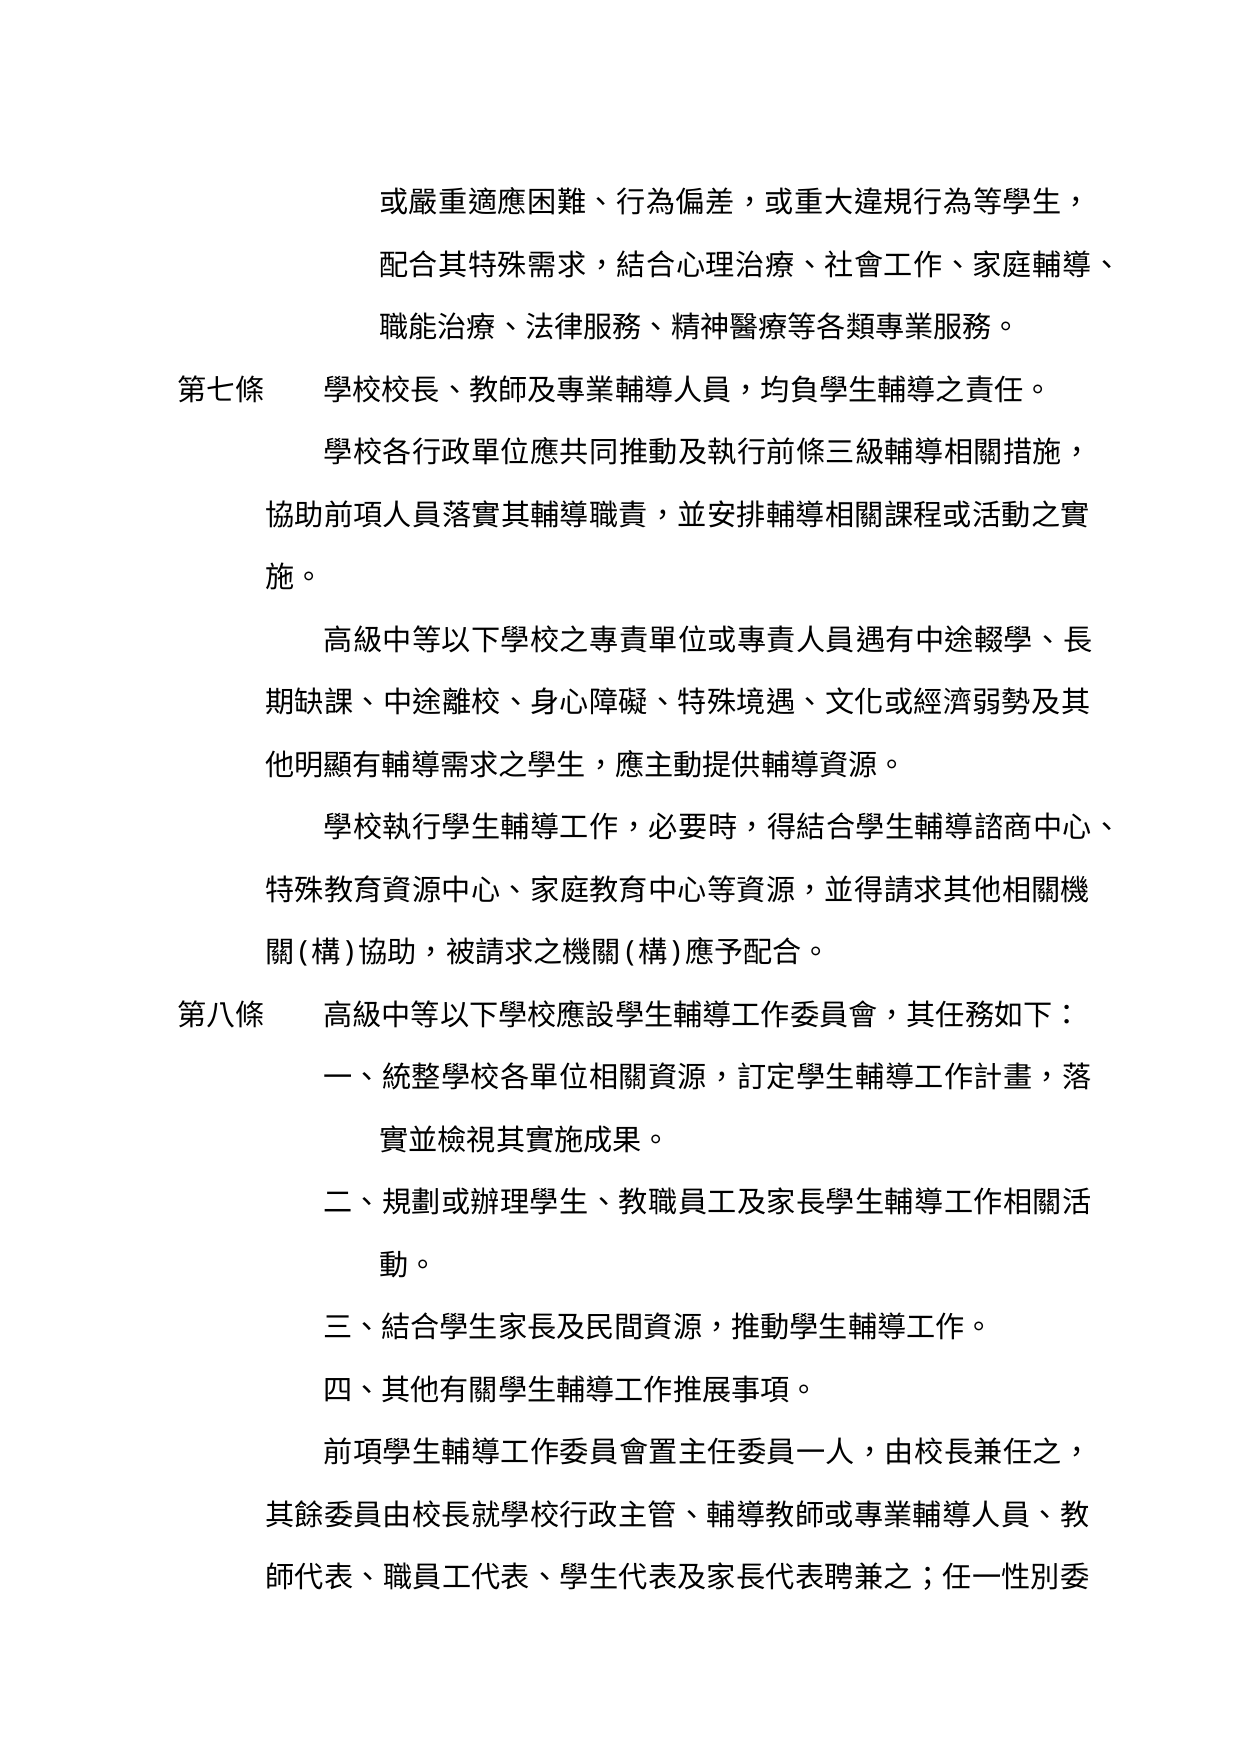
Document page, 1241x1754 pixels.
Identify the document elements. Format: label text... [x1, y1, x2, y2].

text 一、統整學校各單位相關資源，訂定學生輔導工作計畫，落實並檢視其實施成果。 [323, 1033, 1092, 1158]
text 三、結合學生家長及民間資源，推動學生輔導工作。 [323, 1283, 1092, 1346]
text 第七條 學校校長、教師及專業輔導人員，均負學生輔導之責任。 [177, 346, 1092, 408]
text 三、處遇性輔導：針對經前款介入性輔導仍無法有效協助，或嚴重適應困難、行為偏差，或重大違規行為等學生，配合其特殊需求，結合心理治療、社會工作、家庭輔導、職能治療、法律服務、精神醫療等各類專業服務。 [323, 158, 1092, 346]
text 前項學生輔導工作委員會置主任委員一人，由校長兼任之，其餘委員由校長就學校行政主管、輔導教師或專業輔導人員、教師代表、職員工代表、學生代表及家長代表聘兼之；任一性別委 [265, 1408, 1092, 1596]
text 四、其他有關學生輔導工作推展事項。 [323, 1346, 1092, 1408]
text 第八條 高級中等以下學校應設學生輔導工作委員會，其任務如下： [177, 971, 1092, 1033]
text 二、規劃或辦理學生、教職員工及家長學生輔導工作相關活動。 [323, 1158, 1092, 1283]
text 學校執行學生輔導工作，必要時，得結合學生輔導諮商中心、特殊教育資源中心、家庭教育中心等資源，並得請求其他相關機關(構)協助，被請求之機關(構)應予配合。 [265, 783, 1092, 971]
text 高級中等以下學校之專責單位或專責人員遇有中途輟學、長期缺課、中途離校、身心障礙、特殊境遇、文化或經濟弱勢及其他明顯有輔導需求之學生，應主動提供輔導資源。 [265, 596, 1092, 783]
text 學校各行政單位應共同推動及執行前條三級輔導相關措施，協助前項人員落實其輔導職責，並安排輔導相關課程或活動之實施。 [265, 408, 1092, 596]
